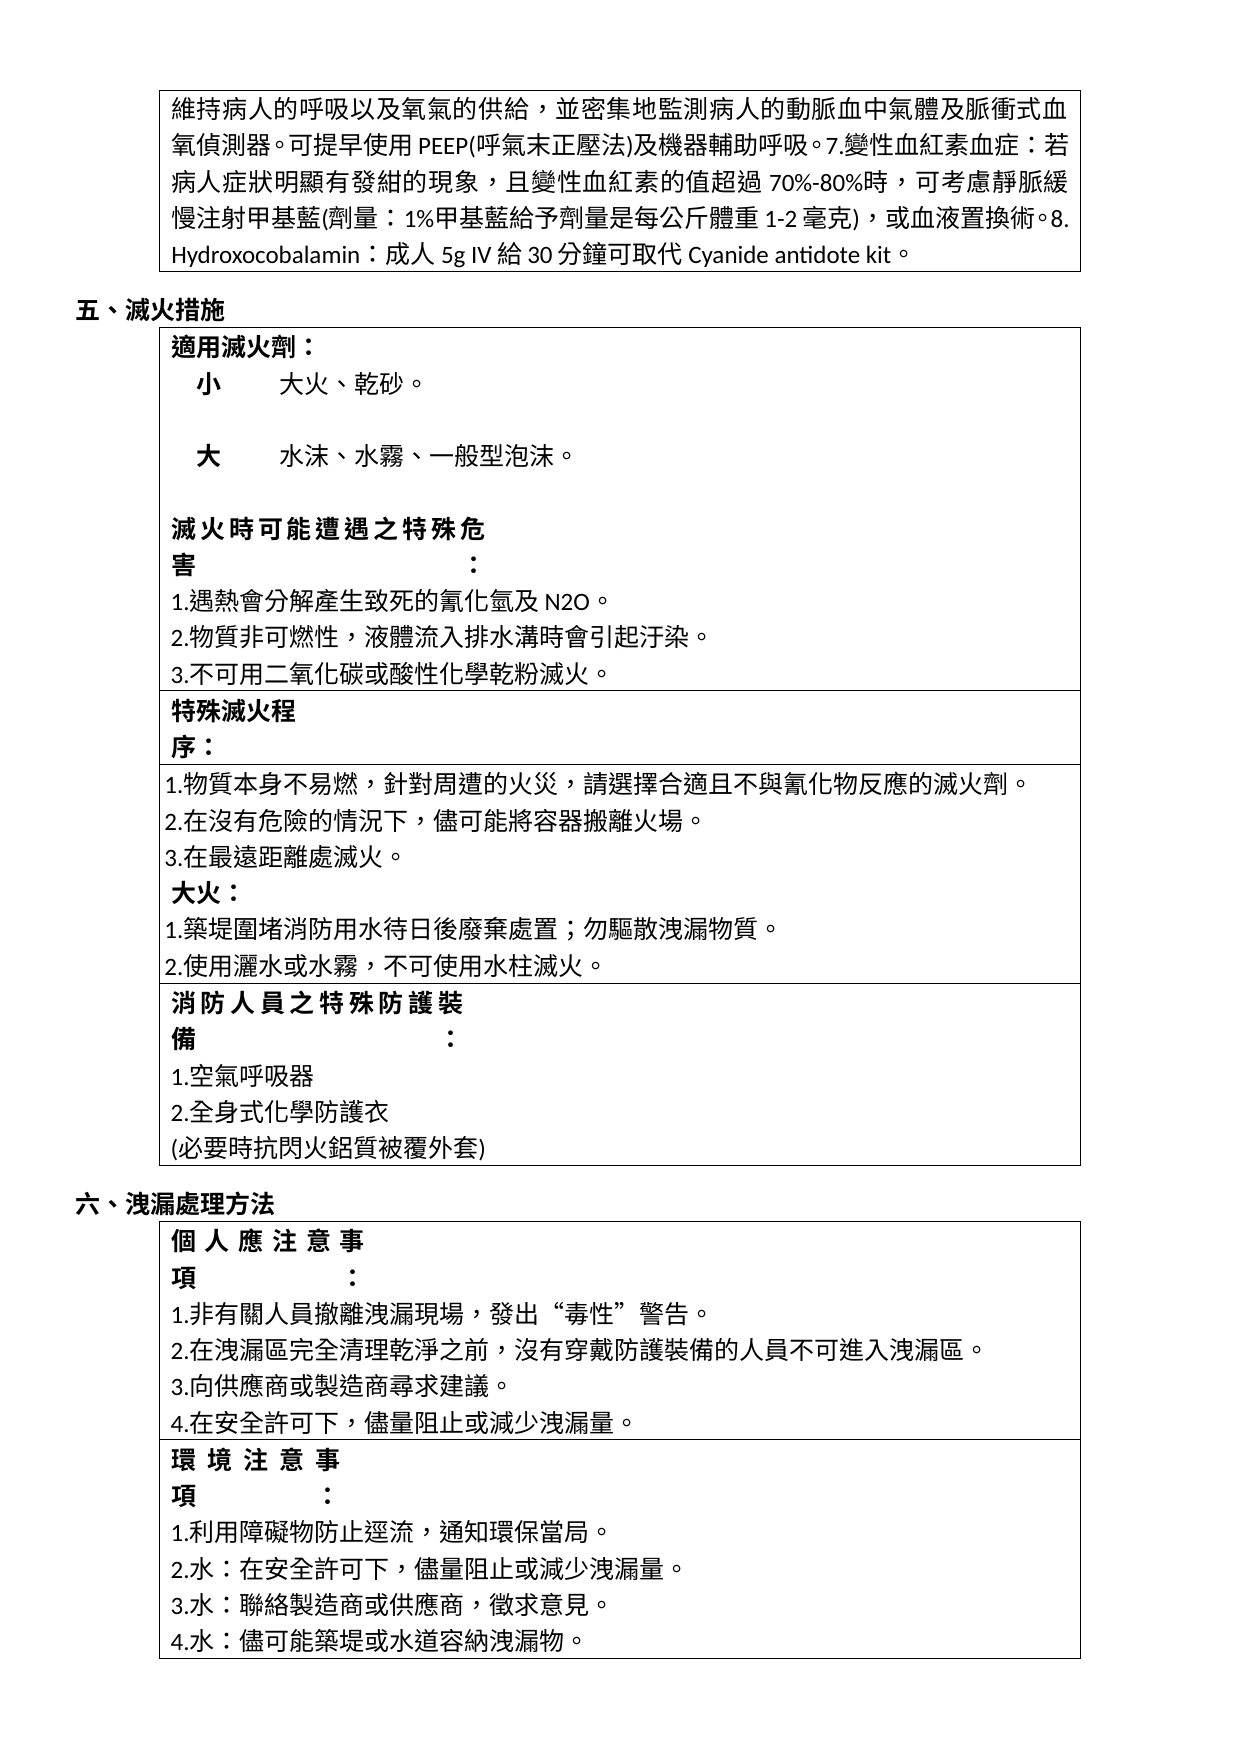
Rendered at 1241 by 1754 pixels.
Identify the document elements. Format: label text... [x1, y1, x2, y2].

table_cell 1.遇熱會分解產生致死的氰化氫及N2O。 2.物質非可燃性，液體流入排水溝時會引起汙染。 3.不可用二氧化碳或酸性化學乾粉滅火。 [160, 582, 1080, 690]
table_cell [350, 691, 1080, 764]
table_cell 1.物質本身不易燃，針對周遭的火災，請選擇合適且不與氰化物反應的滅火劑。 2.在沒有危險的情況下，儘可能將容器搬離火場。 3.在最遠距離處滅火。 大火： 1.築堤圍堵消防用水待日後廢棄處置；勿驅散洩漏物質。 2.使用灑水或水霧，不可使用水柱滅火。 [160, 765, 1080, 982]
table_cell 特殊滅火程序： [160, 691, 350, 764]
table_cell 1.非有關人員撤離洩漏現場，發出“毒性”警告。 2.在洩漏區完全清理乾淨之前，沒有穿戴防護裝備的人員不可進入洩漏區。 3.向供應商或製造商尋求建議。 4.在安全許可下，儘量阻止或減少洩漏量。 [160, 1294, 1080, 1439]
text 五、滅火措施 [75, 291, 1165, 327]
table_cell 水沫、水霧、一般型泡沫。 [280, 437, 1080, 509]
table_cell 大火、乾砂。 [280, 364, 1080, 437]
text 六、洩漏處理方法 [75, 1184, 1165, 1221]
table_cell 維持病人的呼吸以及氧氣的供給，並密集地監測病人的動脈血中氣體及脈衝式血氧偵測器。可提早使用PEEP(呼氣末正壓法)及機器輔助呼吸。7.變性血紅素血症：若病人症狀明顯有發紺的現象，且變性血紅素的值超過70%-80%時，可考慮靜脈緩慢注射甲基藍(劑量：1%甲基藍給予劑量是每公斤體重1-2毫克)，或血液置換術。8. Hydroxocobalamin：成人 5g IV 給30分鐘可取代 Cyanide antidote kit。 [160, 91, 1080, 271]
table_cell 消防人員之特殊防護裝備： [160, 984, 474, 1056]
table_header 適用滅火劑： [160, 328, 340, 364]
table_header [340, 328, 1080, 364]
table_cell 1.空氣呼吸器 2.全身式化學防護衣 (必要時抗閃火鋁質被覆外套) [160, 1056, 1080, 1165]
table_cell 滅火時可能遭遇之特殊危害： [160, 509, 498, 582]
table_cell [352, 1440, 1080, 1513]
table_cell 大火： [160, 437, 280, 509]
table_cell [474, 984, 1080, 1056]
table_cell 1.利用障礙物防止逕流，通知環保當局。 2.水：在安全許可下，儘量阻止或減少洩漏量。 3.水：聯絡製造商或供應商，徵求意見。 4.水：儘可能築堤或水道容納洩漏物。 [160, 1513, 1080, 1658]
table_header 個人應注意事項： [160, 1222, 376, 1294]
table_header [376, 1222, 1080, 1294]
table_cell 小火： [160, 364, 280, 437]
table_cell 環境注意事項： [160, 1440, 352, 1513]
table_cell [498, 509, 1080, 582]
